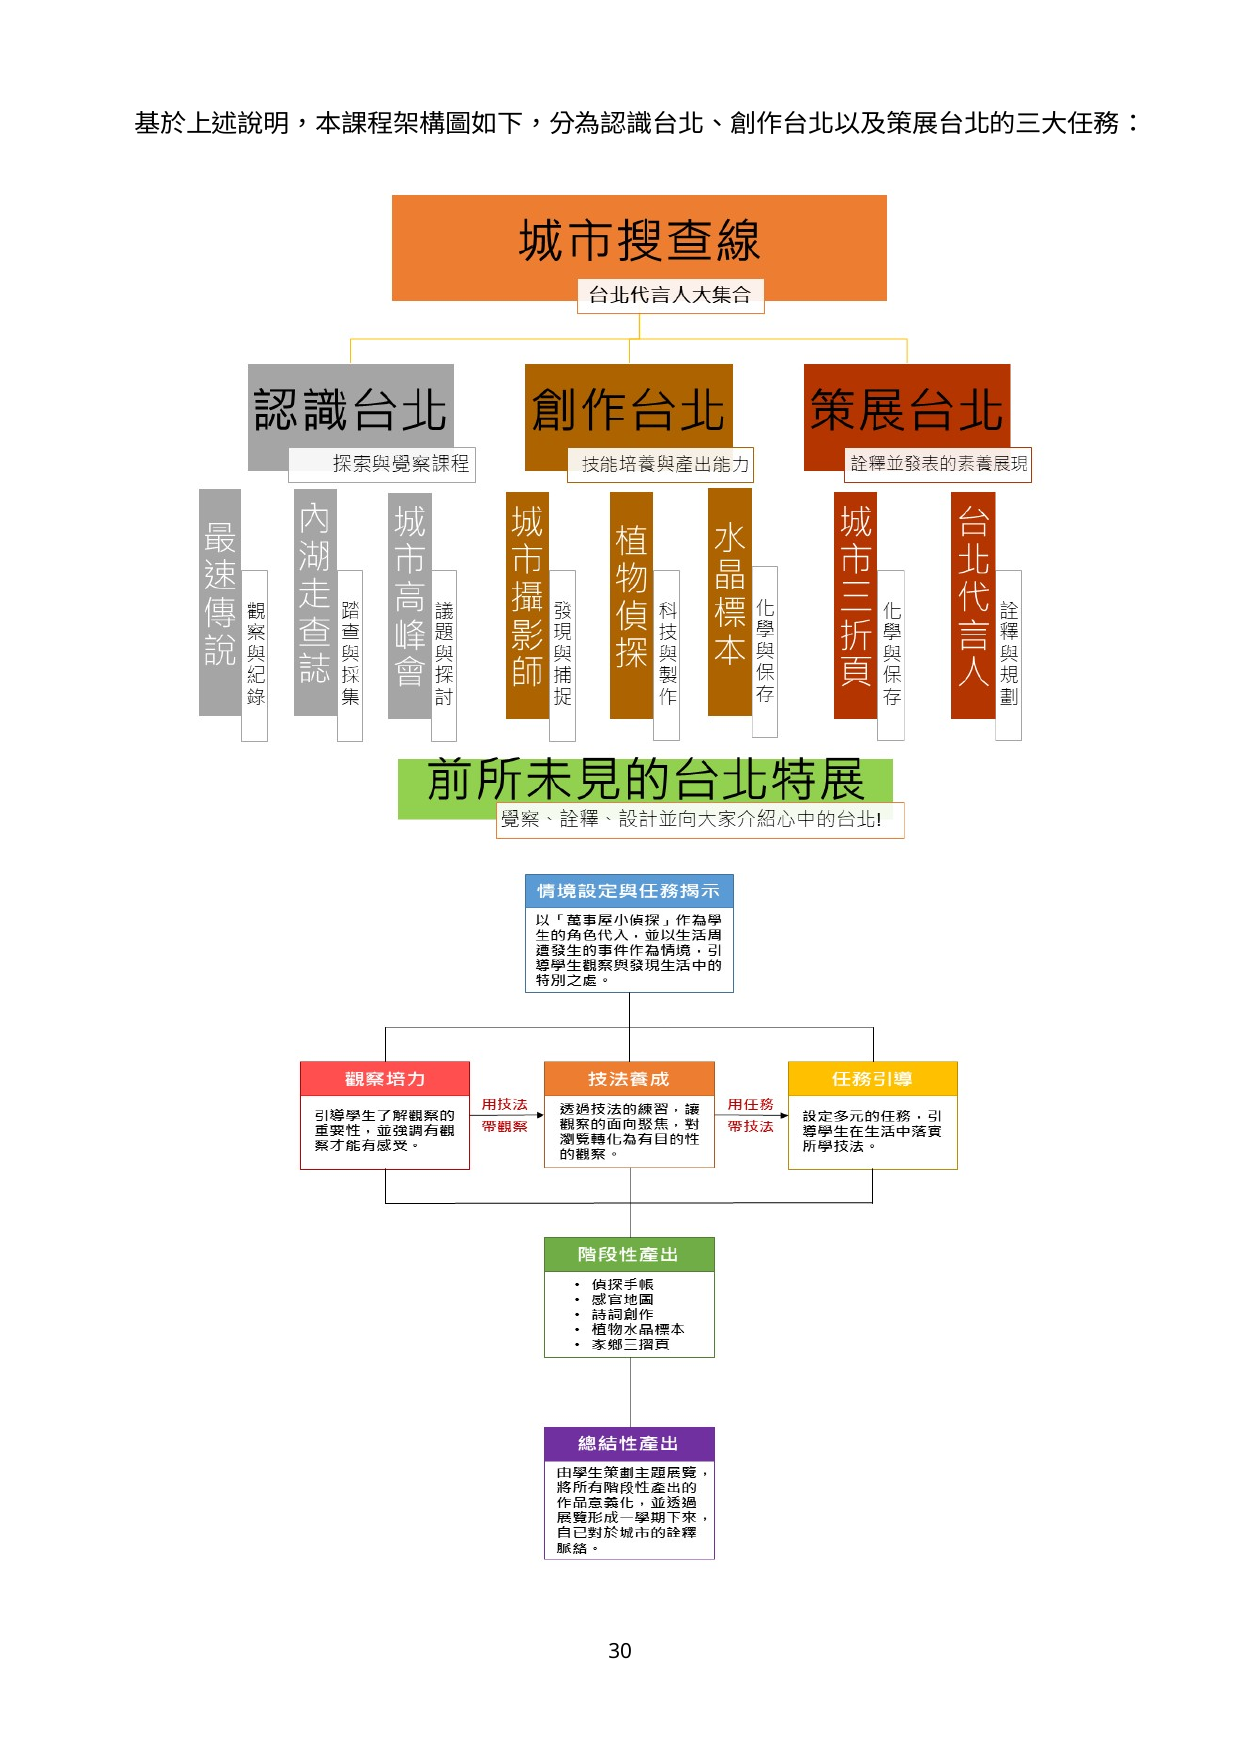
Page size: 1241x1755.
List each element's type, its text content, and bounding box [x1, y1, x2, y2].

text 基於上述說明，本課程架構圖如下，分為認識台北、創作台北以及策展台北的三大任務： [134, 80, 1122, 142]
